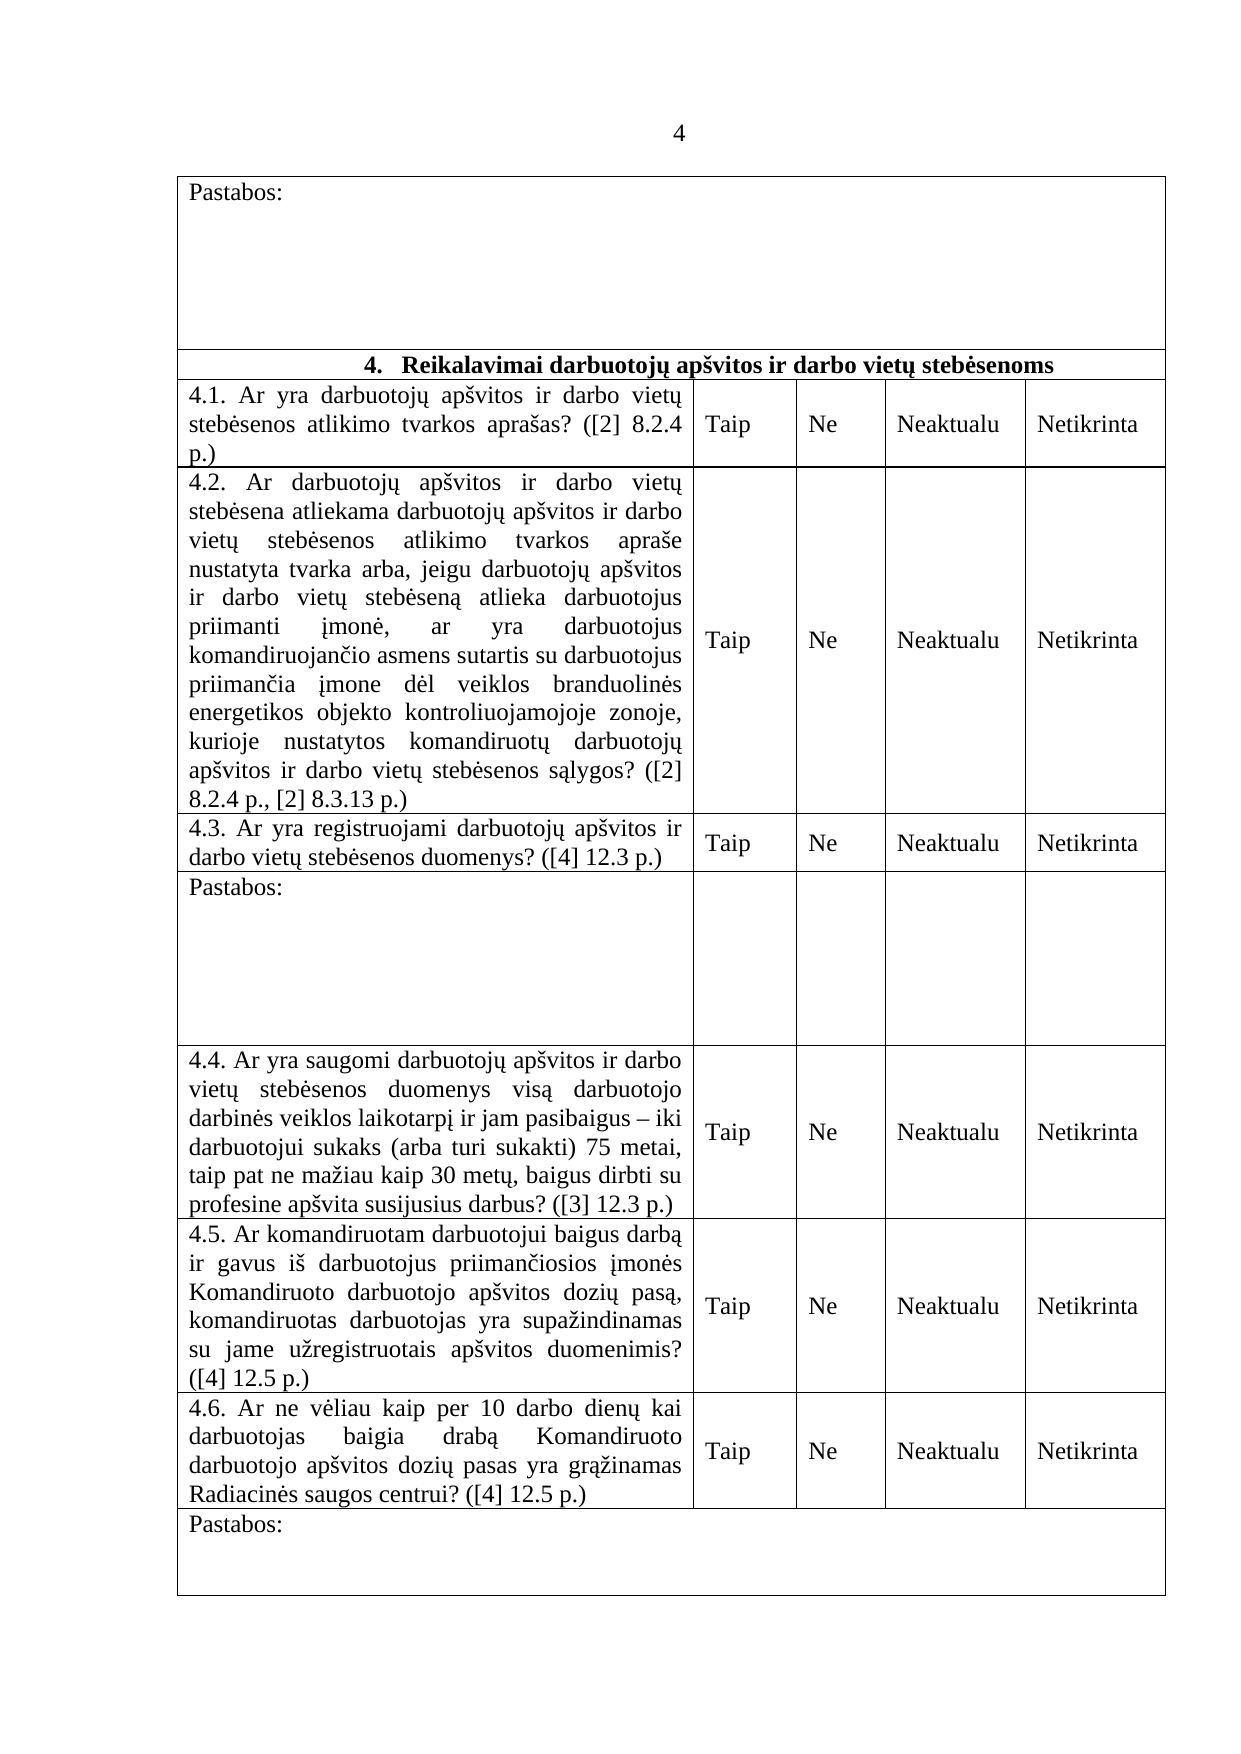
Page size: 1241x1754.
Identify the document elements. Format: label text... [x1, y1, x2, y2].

table_cell Ne [797, 380, 885, 466]
table_cell Netikrinta [1026, 814, 1165, 871]
table_cell 4.3. Ar yra registruojami darbuotojų apšvitos ir darbo vietų stebėsenos duomenys? ([4] 12.3 p.) [178, 814, 693, 871]
table_cell Neaktualu [886, 468, 1025, 812]
table_cell Taip [694, 380, 796, 466]
table_cell Ne [797, 468, 885, 812]
table_cell Netikrinta [1026, 1393, 1165, 1508]
table_cell Ne [797, 1046, 885, 1218]
table_cell Netikrinta [1026, 1046, 1165, 1218]
table_cell Taip [694, 814, 796, 871]
table_cell Taip [694, 468, 796, 812]
table_cell Taip [694, 1219, 796, 1392]
table_cell Taip [694, 1046, 796, 1218]
table_cell 4. Reikalavimai darbuotojų apšvitos ir darbo vietų stebėsenoms [178, 350, 1165, 379]
table_cell 4.4. Ar yra saugomi darbuotojų apšvitos ir darbo vietų stebėsenos duomenys visą darbuotojo darbinės veiklos laikotarpį ir jam pasibaigus – iki darbuotojui sukaks (arba turi sukakti) 75 metai, taip pat ne mažiau kaip 30 metų, baigus dirbti su profesine apšvita susijusius darbus? ([3] 12.3 p.) [178, 1046, 693, 1218]
table_cell 4.5. Ar komandiruotam darbuotojui baigus darbą ir gavus iš darbuotojus priimančiosios įmonės Komandiruoto darbuotojo apšvitos dozių pasą, komandiruotas darbuotojas yra supažindinamas su jame užregistruotais apšvitos duomenimis? ([4] 12.5 p.) [178, 1219, 693, 1392]
table_cell 4.6. Ar ne vėliau kaip per 10 darbo dienų kai darbuotojas baigia drabą Komandiruoto darbuotojo apšvitos dozių pasas yra grąžinamas Radiacinės saugos centrui? ([4] 12.5 p.) [178, 1393, 693, 1508]
table_cell Netikrinta [1026, 468, 1165, 812]
table_cell [1026, 872, 1165, 1044]
table_cell [797, 872, 885, 1044]
table_cell Neaktualu [886, 1393, 1025, 1508]
table_cell 4.1. Ar yra darbuotojų apšvitos ir darbo vietų stebėsenos atlikimo tvarkos aprašas? ([2] 8.2.4 p.) [178, 380, 693, 466]
table_cell Netikrinta [1026, 380, 1165, 466]
table_cell Neaktualu [886, 380, 1025, 466]
table_cell Pastabos: [178, 1509, 1165, 1595]
table_cell Pastabos: [178, 177, 1165, 349]
table_cell Neaktualu [886, 1219, 1025, 1392]
table_cell Taip [694, 1393, 796, 1508]
table_cell Neaktualu [886, 814, 1025, 871]
table_cell [886, 872, 1025, 1044]
table_cell Ne [797, 1219, 885, 1392]
table_cell Pastabos: [178, 872, 693, 1044]
table_cell Netikrinta [1026, 1219, 1165, 1392]
table_cell Ne [797, 1393, 885, 1508]
table_cell [694, 872, 796, 1044]
table_cell Neaktualu [886, 1046, 1025, 1218]
table_cell Ne [797, 814, 885, 871]
table_cell 4.2. Ar darbuotojų apšvitos ir darbo vietų stebėsena atliekama darbuotojų apšvitos ir darbo vietų stebėsenos atlikimo tvarkos apraše nustatyta tvarka arba, jeigu darbuotojų apšvitos ir darbo vietų stebėseną atlieka darbuotojus priimanti įmonė, ar yra darbuotojus komandiruojančio asmens sutartis su darbuotojus priimančia įmone dėl veiklos branduolinės energetikos objekto kontroliuojamojoje zonoje, kurioje nustatytos komandiruotų darbuotojų apšvitos ir darbo vietų stebėsenos sąlygos? ([2] 8.2.4 p., [2] 8.3.13 p.) [178, 468, 693, 812]
